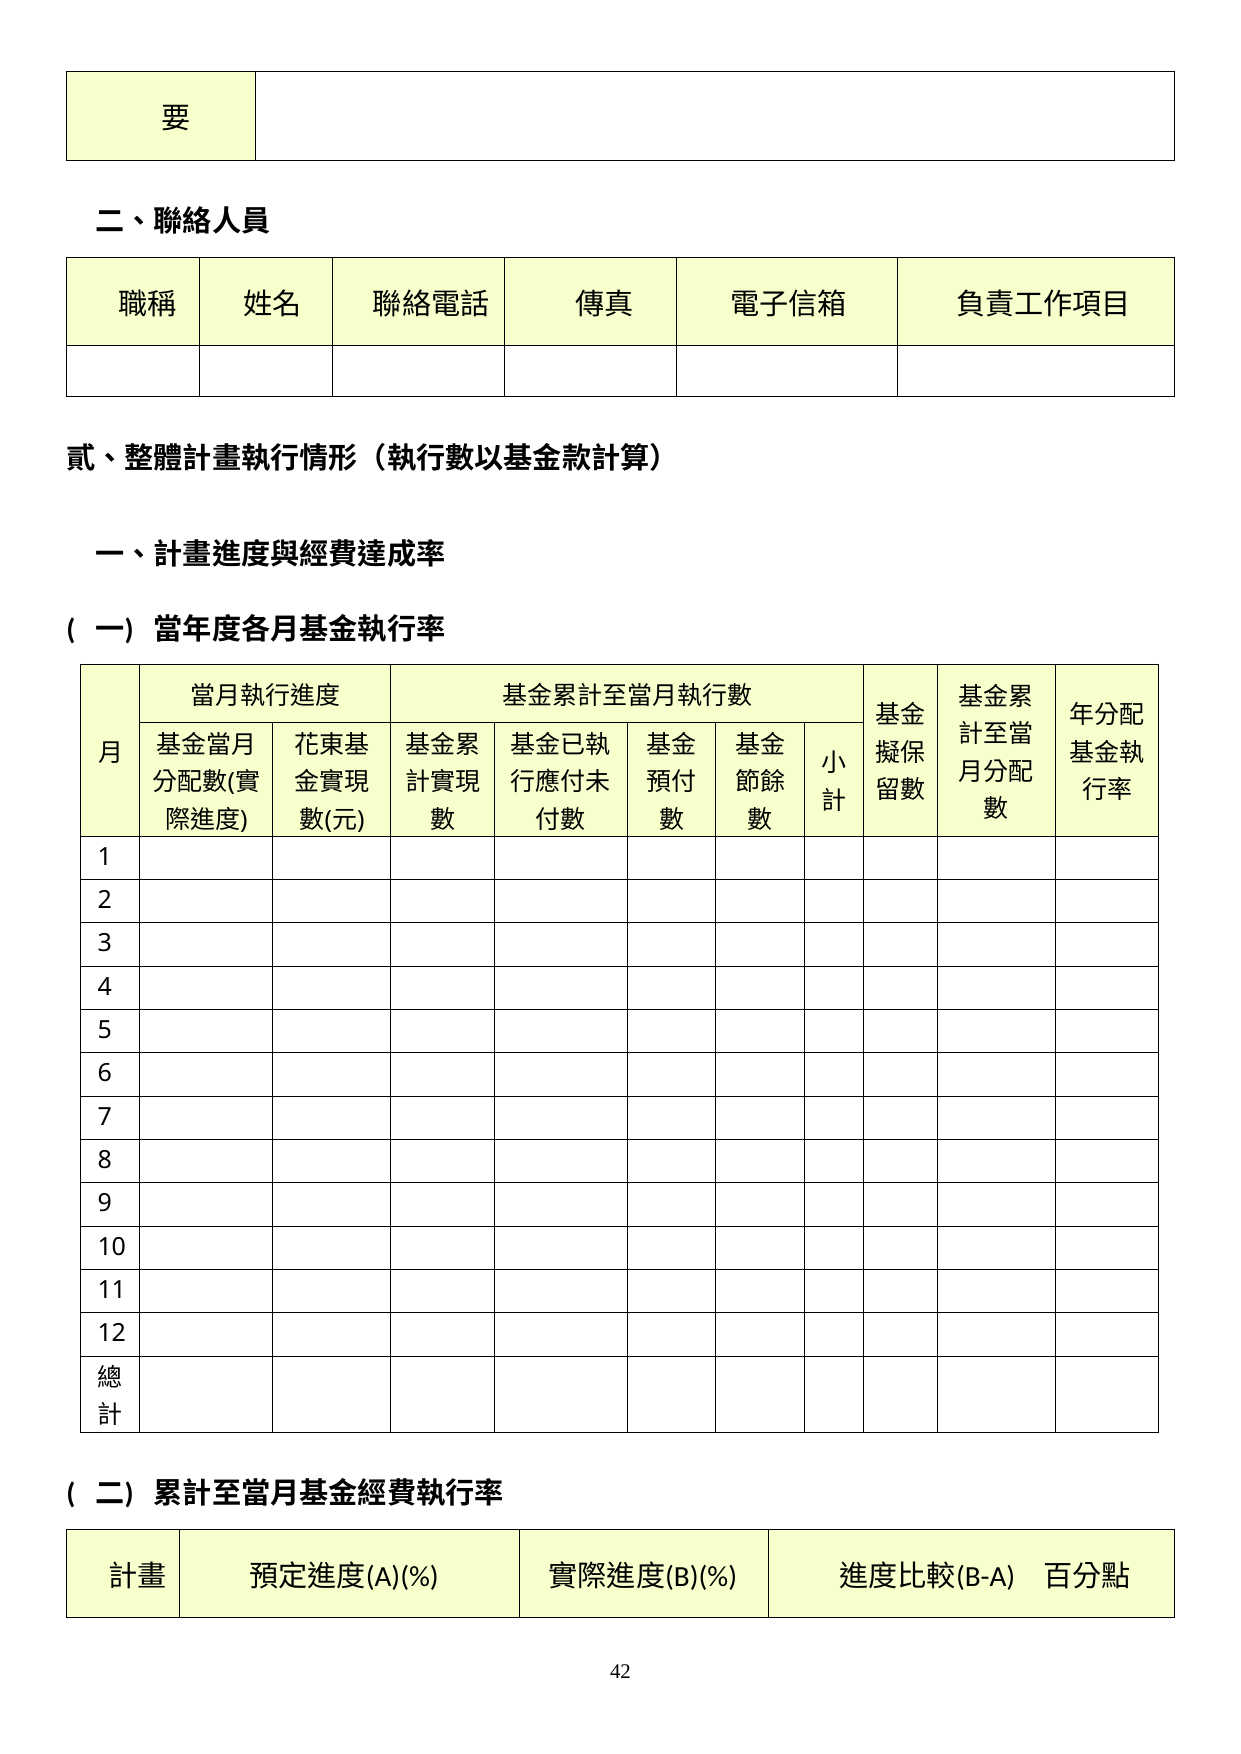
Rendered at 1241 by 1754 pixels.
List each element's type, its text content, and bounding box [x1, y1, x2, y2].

table_cell [864, 880, 937, 922]
table_cell [391, 1097, 494, 1139]
table_cell [391, 880, 494, 922]
table_cell [1056, 1010, 1158, 1052]
table_cell [140, 1227, 272, 1269]
table_cell [1056, 1097, 1158, 1139]
table_cell [140, 1357, 272, 1432]
table_cell 3 [81, 923, 139, 966]
table_cell [273, 1357, 390, 1432]
table_cell [495, 923, 627, 966]
table_cell [716, 1270, 804, 1312]
table_cell [805, 1053, 863, 1096]
table_cell [628, 1010, 715, 1052]
table_cell [200, 346, 332, 396]
table_cell [805, 1010, 863, 1052]
table_cell [140, 1010, 272, 1052]
table_cell 12 [81, 1313, 139, 1356]
table_cell [391, 1140, 494, 1182]
table_cell [273, 880, 390, 922]
table_cell [805, 923, 863, 966]
table_cell 6 [81, 1053, 139, 1096]
table_cell [938, 1010, 1055, 1052]
table_cell 7 [81, 1097, 139, 1139]
table_header 月 [81, 665, 139, 836]
table_cell [391, 1357, 494, 1432]
text 貳、整體計畫執行情形（執行數以基金款計算） [66, 418, 1174, 493]
table_cell [716, 1227, 804, 1269]
table_cell 要 [67, 72, 255, 160]
table_header 姓名 [200, 258, 332, 345]
table_cell [273, 1010, 390, 1052]
table_cell [495, 880, 627, 922]
table_cell [628, 1357, 715, 1432]
table_cell 基金已執行應付未付數 [495, 723, 627, 836]
table_cell [628, 1097, 715, 1139]
table_cell 9 [81, 1183, 139, 1226]
table_cell [140, 1183, 272, 1226]
table_cell [273, 967, 390, 1009]
table_cell [805, 1183, 863, 1226]
table_cell [628, 967, 715, 1009]
table_cell [938, 1140, 1055, 1182]
table_cell [495, 1313, 627, 1356]
table_cell [938, 880, 1055, 922]
table_cell [864, 1313, 937, 1356]
table_cell [1056, 837, 1158, 879]
table_cell 基金預付數 [628, 723, 715, 836]
table_cell [864, 1183, 937, 1226]
table_cell [273, 1227, 390, 1269]
table_cell [495, 1357, 627, 1432]
table_cell [938, 967, 1055, 1009]
table_cell [495, 1183, 627, 1226]
table_cell [140, 1053, 272, 1096]
table_header 進度比較(B-A)百分點 [769, 1530, 1174, 1617]
table_cell [1056, 1357, 1158, 1432]
table_cell [495, 837, 627, 879]
table_cell [1056, 1183, 1158, 1226]
table_cell [716, 1183, 804, 1226]
table_cell [495, 1010, 627, 1052]
table_cell 10 [81, 1227, 139, 1269]
table_cell [938, 1227, 1055, 1269]
table_cell [716, 837, 804, 879]
table_cell 11 [81, 1270, 139, 1312]
table_cell [938, 1357, 1055, 1432]
table_cell [140, 923, 272, 966]
table_cell [628, 1053, 715, 1096]
table_cell [677, 346, 897, 396]
table_cell [716, 1357, 804, 1432]
table_cell [391, 1010, 494, 1052]
table_cell [864, 923, 937, 966]
table_cell [628, 837, 715, 879]
table_cell [864, 1357, 937, 1432]
table_cell [391, 1313, 494, 1356]
table_cell [938, 1053, 1055, 1096]
table_cell [716, 967, 804, 1009]
table_header 傳真 [505, 258, 676, 345]
table_cell [938, 1097, 1055, 1139]
table_cell [864, 1010, 937, 1052]
table_cell [495, 1270, 627, 1312]
table_cell [391, 923, 494, 966]
table_cell [716, 1313, 804, 1356]
table_cell [140, 1097, 272, 1139]
table_cell [716, 923, 804, 966]
table_cell [1056, 1140, 1158, 1182]
table_cell 8 [81, 1140, 139, 1182]
table_cell [391, 837, 494, 879]
table_cell 基金累計實現數 [391, 723, 494, 836]
table_cell [67, 346, 199, 396]
table_cell [256, 72, 1174, 160]
table_cell [1056, 1313, 1158, 1356]
table_cell [391, 1227, 494, 1269]
table_cell [864, 1227, 937, 1269]
table_cell [333, 346, 504, 396]
table_header 實際進度(B)(%) [520, 1530, 768, 1617]
table_cell [805, 1097, 863, 1139]
table_cell [864, 967, 937, 1009]
table_cell [805, 1270, 863, 1312]
table_cell [140, 1313, 272, 1356]
table_header 基金累計至當月分配數 [938, 665, 1055, 836]
text (一)當年度各月基金執行率 [66, 589, 1174, 664]
table_cell [140, 880, 272, 922]
table_cell 2 [81, 880, 139, 922]
table_cell [391, 1270, 494, 1312]
table_cell [864, 1097, 937, 1139]
table_cell [864, 1140, 937, 1182]
table_cell [628, 1227, 715, 1269]
table_cell 基金當月分配數(實際進度) [140, 723, 272, 836]
table_cell [805, 1227, 863, 1269]
table_cell 小計 [805, 723, 863, 836]
table_cell [140, 1270, 272, 1312]
table_cell [273, 1097, 390, 1139]
table_cell [495, 967, 627, 1009]
table_cell [864, 837, 937, 879]
table_cell 總計 [128, 1357, 139, 1432]
table_cell [1056, 923, 1158, 966]
table_cell [495, 1097, 627, 1139]
table_cell [805, 880, 863, 922]
table_cell [391, 1183, 494, 1226]
table_cell 花東基金實現數(元) [273, 723, 390, 836]
table_cell 總計 [81, 1357, 92, 1432]
text 二、聯絡人員 [66, 182, 1174, 257]
table_cell [938, 1270, 1055, 1312]
table_cell [898, 346, 1174, 396]
table_cell [716, 1053, 804, 1096]
table_cell [628, 880, 715, 922]
table_cell [273, 837, 390, 879]
table_cell [716, 1010, 804, 1052]
table_cell [805, 837, 863, 879]
table_cell 5 [81, 1010, 139, 1052]
table_cell [938, 837, 1055, 879]
table_header 當月執行進度 [140, 665, 390, 722]
table_cell [805, 1313, 863, 1356]
table_cell [938, 1183, 1055, 1226]
table_header 年分配基金執行率 [1056, 665, 1158, 836]
table_cell [391, 1053, 494, 1096]
table_cell [864, 1270, 937, 1312]
table_header 基金擬保留數 [864, 665, 937, 836]
table_cell [938, 923, 1055, 966]
table_cell [140, 1140, 272, 1182]
table_cell [273, 1183, 390, 1226]
table_header 預定進度(A)(%) [180, 1530, 519, 1617]
table_cell [628, 1270, 715, 1312]
table_cell [805, 967, 863, 1009]
table_cell [716, 1140, 804, 1182]
table_cell [391, 967, 494, 1009]
table_header 基金累計至當月執行數 [391, 665, 863, 722]
table_cell 基金節餘數 [716, 723, 804, 836]
table_header 職稱 [67, 258, 199, 345]
table_header 計畫 [67, 1530, 179, 1617]
table_cell [273, 1140, 390, 1182]
table_cell [1056, 1053, 1158, 1096]
table_cell [1056, 967, 1158, 1009]
table_header 電子信箱 [677, 258, 897, 345]
table_cell [805, 1140, 863, 1182]
table_cell [495, 1140, 627, 1182]
table_cell [628, 1183, 715, 1226]
table_cell [273, 1313, 390, 1356]
table_cell [716, 880, 804, 922]
table_cell [273, 923, 390, 966]
text (二)累計至當月基金經費執行率 [66, 1453, 1174, 1528]
table_cell [1056, 880, 1158, 922]
table_cell [628, 923, 715, 966]
table_cell [1056, 1227, 1158, 1269]
table_cell [273, 1270, 390, 1312]
table_cell [273, 1053, 390, 1096]
table_cell [1056, 1270, 1158, 1312]
text 一、計畫進度與經費達成率 [66, 514, 1174, 589]
table_cell [628, 1140, 715, 1182]
table_cell [495, 1053, 627, 1096]
table_cell 1 [81, 837, 139, 879]
table_cell [716, 1097, 804, 1139]
table_cell [805, 1357, 863, 1432]
table_cell [495, 1227, 627, 1269]
table_header 負責工作項目 [898, 258, 1174, 345]
table_cell [140, 837, 272, 879]
table_cell 4 [81, 967, 139, 1009]
table_cell [864, 1053, 937, 1096]
table_cell [140, 967, 272, 1009]
table_header 聯絡電話 [333, 258, 504, 345]
table_cell [628, 1313, 715, 1356]
table_cell [505, 346, 676, 396]
table_cell [938, 1313, 1055, 1356]
